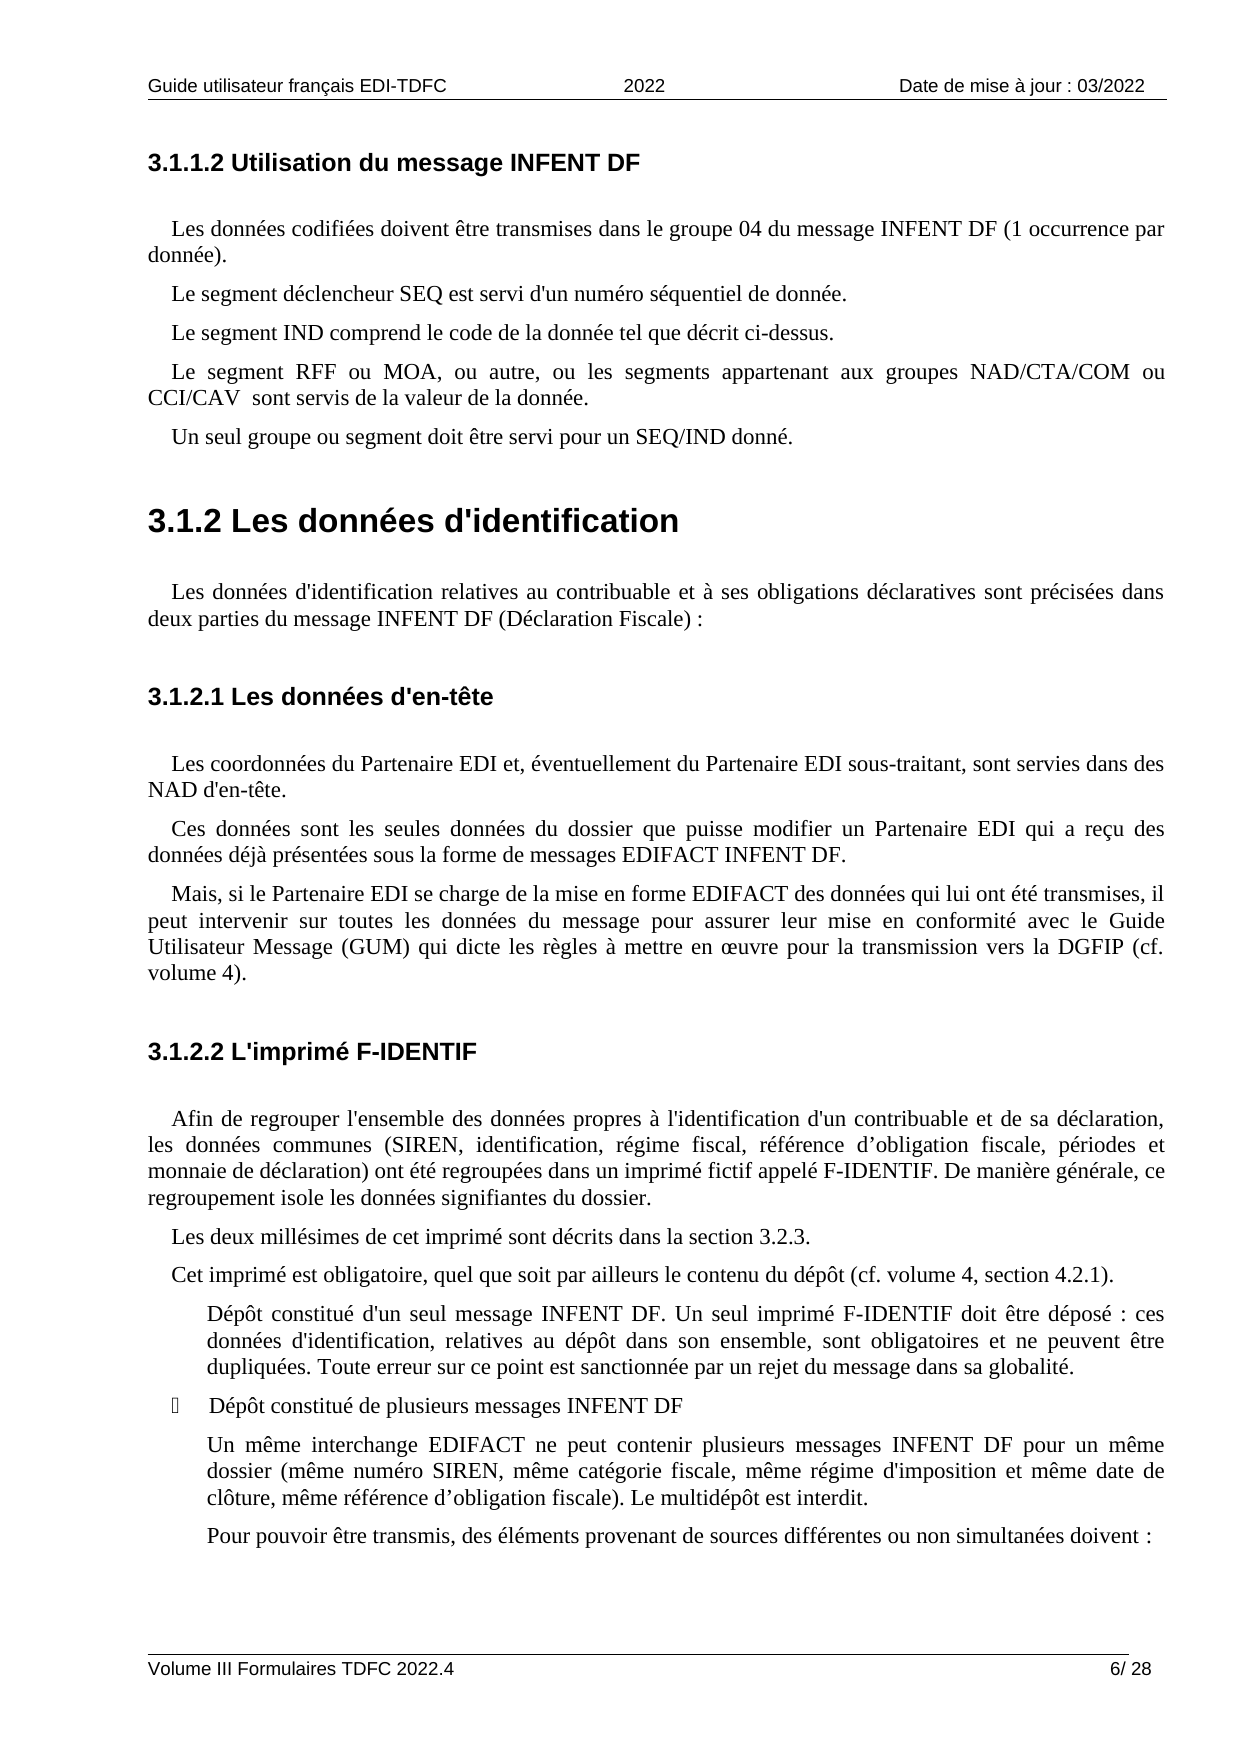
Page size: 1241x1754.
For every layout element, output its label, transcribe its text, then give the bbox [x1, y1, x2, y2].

text Dépôt constitué d'un seul message INFENT DF. Un seul imprimé F-IDENTIF doit être déposé : ces données d'identification, relatives au dépôt dans son ensemble, sont obligatoires et ne peuvent être dupliquées. Toute erreur sur ce point est sanctionnée par un rejet du message dans sa globalité. [207, 1300, 1167, 1379]
list Dépôt constitué de plusieurs messages INFENT DF [171, 1392, 1167, 1418]
text Les données d'identification relatives au contribuable et à ses obligations déclaratives sont précisées dans deux parties du message INFENT DF (Déclaration Fiscale) : [148, 578, 1167, 631]
text Cet imprimé est obligatoire, quel que soit par ailleurs le contenu du dépôt (cf. volume 4, section 4.2.1). [148, 1262, 1167, 1288]
text Le segment déclencheur SEQ est servi d'un numéro séquentiel de donnée. [148, 280, 1167, 307]
text Les coordonnées du Partenaire EDI et, éventuellement du Partenaire EDI sous-traitant, sont servies dans des NAD d'en-tête. [148, 750, 1167, 803]
list 3.1.2.1 Les données d'en-tête [148, 682, 1167, 711]
text Ces données sont les seules données du dossier que puisse modifier un Partenaire EDI qui a reçu des données déjà présentées sous la forme de messages EDIFACT INFENT DF. [148, 815, 1167, 868]
text Un seul groupe ou segment doit être servi pour un SEQ/IND donné. [148, 423, 1167, 450]
text Mais, si le Partenaire EDI se charge de la mise en forme EDIFACT des données qui lui ont été transmises, il peut intervenir sur toutes les données du message pour assurer leur mise en conformité avec le Guide Utilisateur Message (GUM) qui dicte les règles à mettre en œuvre pour la transmission vers la DGFIP (cf. volume 4). [148, 880, 1167, 986]
text Un même interchange EDIFACT ne peut contenir plusieurs messages INFENT DF pour un même dossier (même numéro SIREN, même catégorie fiscale, même régime d'imposition et même date de clôture, même référence d’obligation fiscale). Le multidépôt est interdit. [207, 1431, 1167, 1510]
list 3.1.1.2 Utilisation du message INFENT DF [148, 148, 1167, 176]
text Les données codifiées doivent être transmises dans le groupe 04 du message INFENT DF (1 occurrence par donnée). [148, 215, 1167, 268]
list 3.1.2.2 L'imprimé F-IDENTIF [148, 1037, 1167, 1066]
text Le segment RFF ou MOA, ou autre, ou les segments appartenant aux groupes NAD/CTA/COM ou CCI/CAV sont servis de la valeur de la donnée. [148, 358, 1167, 411]
text Pour pouvoir être transmis, des éléments provenant de sources différentes ou non simultanées doivent : [207, 1522, 1167, 1549]
list 3.1.2 Les données d'identification [148, 501, 1167, 539]
text Les deux millésimes de cet imprimé sont décrits dans la section 3.2.3. [148, 1223, 1167, 1249]
text Afin de regrouper l'ensemble des données propres à l'identification d'un contribuable et de sa déclaration, les données communes (SIREN, identification, régime fiscal, référence d’obligation fiscale, périodes et monnaie de déclaration) ont été regroupées dans un imprimé fictif appelé F-IDENTIF. De manière générale, ce regroupement isole les données signifiantes du dossier. [148, 1105, 1167, 1210]
text Le segment IND comprend le code de la donnée tel que décrit ci-dessus. [148, 319, 1167, 346]
